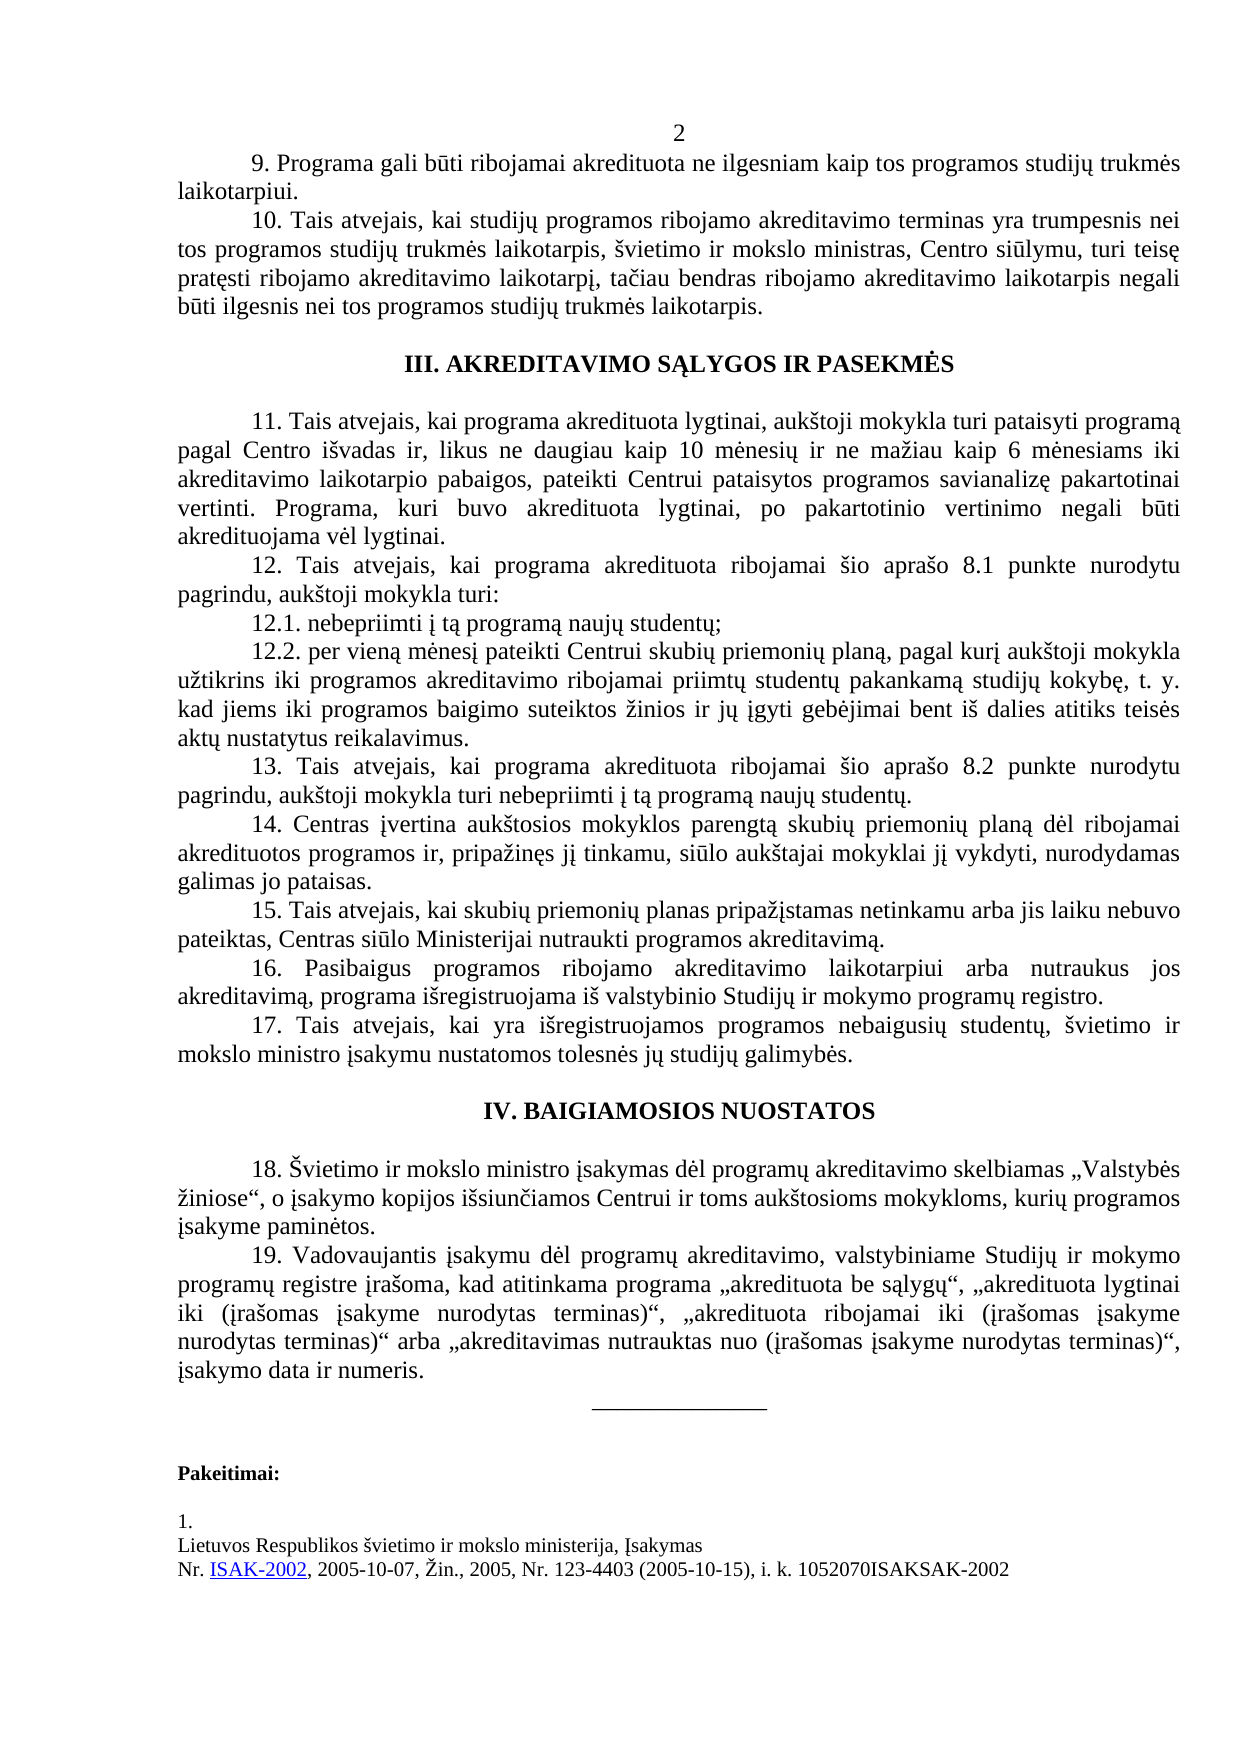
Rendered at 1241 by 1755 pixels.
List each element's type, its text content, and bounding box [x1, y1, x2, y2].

text 12.1. nebepriimti į tą programą naujų studentų; [177, 608, 1181, 636]
text Nr. ISAK-2002, 2005-10-07, Žin., 2005, Nr. 123-4403 (2005-10-15), i. k. 1052070ISAKSAK-2002 [177, 1557, 1181, 1581]
text 18. Švietimo ir mokslo ministro įsakymas dėl programų akreditavimo skelbiamas „Valstybės žiniose“, o įsakymo kopijos išsiunčiamos Centrui ir toms aukštosioms mokykloms, kurių programos įsakyme paminėtos. [177, 1154, 1181, 1240]
text III. AKREDITAVIMO SĄLYGOS IR PASEKMĖS [177, 349, 1181, 378]
text 9. Programa gali būti ribojamai akredituota ne ilgesniam kaip tos programos studijų trukmės laikotarpiui. [177, 148, 1181, 205]
text 15. Tais atvejais, kai skubių priemonių planas pripažįstamas netinkamu arba jis laiku nebuvo pateiktas, Centras siūlo Ministerijai nutraukti programos akreditavimą. [177, 895, 1181, 953]
text Lietuvos Respublikos švietimo ir mokslo ministerija, Įsakymas [177, 1533, 1181, 1557]
text 13. Tais atvejais, kai programa akredituota ribojamai šio aprašo 8.2 punkte nurodytu pagrindu, aukštoji mokykla turi nebepriimti į tą programą naujų studentų. [177, 751, 1181, 809]
text 14. Centras įvertina aukštosios mokyklos parengtą skubių priemonių planą dėl ribojamai akredituotos programos ir, pripažinęs jį tinkamu, siūlo aukštajai mokyklai jį vykdyti, nurodydamas galimas jo pataisas. [177, 809, 1181, 895]
text Pakeitimai: [177, 1461, 1181, 1485]
text 12.2. per vieną mėnesį pateikti Centrui skubių priemonių planą, pagal kurį aukštoji mokykla užtikrins iki programos akreditavimo ribojamai priimtų studentų pakankamą studijų kokybę, t. y. kad jiems iki programos baigimo suteiktos žinios ir jų įgyti gebėjimai bent iš dalies atitiks teisės aktų nustatytus reikalavimus. [177, 636, 1181, 751]
text 1. [177, 1509, 1181, 1533]
text 19. Vadovaujantis įsakymu dėl programų akreditavimo, valstybiniame Studijų ir mokymo programų registre įrašoma, kad atitinkama programa „akredituota be sąlygų“, „akredituota lygtinai iki (įrašomas įsakyme nurodytas terminas)“, „akredituota ribojamai iki (įrašomas įsakyme nurodytas terminas)“ arba „akreditavimas nutrauktas nuo (įrašomas įsakyme nurodytas terminas)“, įsakymo data ir numeris. [177, 1240, 1181, 1384]
text 16. Pasibaigus programos ribojamo akreditavimo laikotarpiui arba nutraukus jos akreditavimą, programa išregistruojama iš valstybinio Studijų ir mokymo programų registro. [177, 953, 1181, 1010]
text ______________ [177, 1384, 1181, 1413]
text 10. Tais atvejais, kai studijų programos ribojamo akreditavimo terminas yra trumpesnis nei tos programos studijų trukmės laikotarpis, švietimo ir mokslo ministras, Centro siūlymu, turi teisę pratęsti ribojamo akreditavimo laikotarpį, tačiau bendras ribojamo akreditavimo laikotarpis negali būti ilgesnis nei tos programos studijų trukmės laikotarpis. [177, 205, 1181, 320]
text 11. Tais atvejais, kai programa akredituota lygtinai, aukštoji mokykla turi pataisyti programą pagal Centro išvadas ir, likus ne daugiau kaip 10 mėnesių ir ne mažiau kaip 6 mėnesiams iki akreditavimo laikotarpio pabaigos, pateikti Centrui pataisytos programos savianalizę pakartotinai vertinti. Programa, kuri buvo akredituota lygtinai, po pakartotinio vertinimo negali būti akredituojama vėl lygtinai. [177, 406, 1181, 550]
text 12. Tais atvejais, kai programa akredituota ribojamai šio aprašo 8.1 punkte nurodytu pagrindu, aukštoji mokykla turi: [177, 550, 1181, 608]
text IV. BAIGIAMOSIOS NUOSTATOS [177, 1096, 1181, 1125]
text 17. Tais atvejais, kai yra išregistruojamos programos nebaigusių studentų, švietimo ir mokslo ministro įsakymu nustatomos tolesnės jų studijų galimybės. [177, 1010, 1181, 1068]
